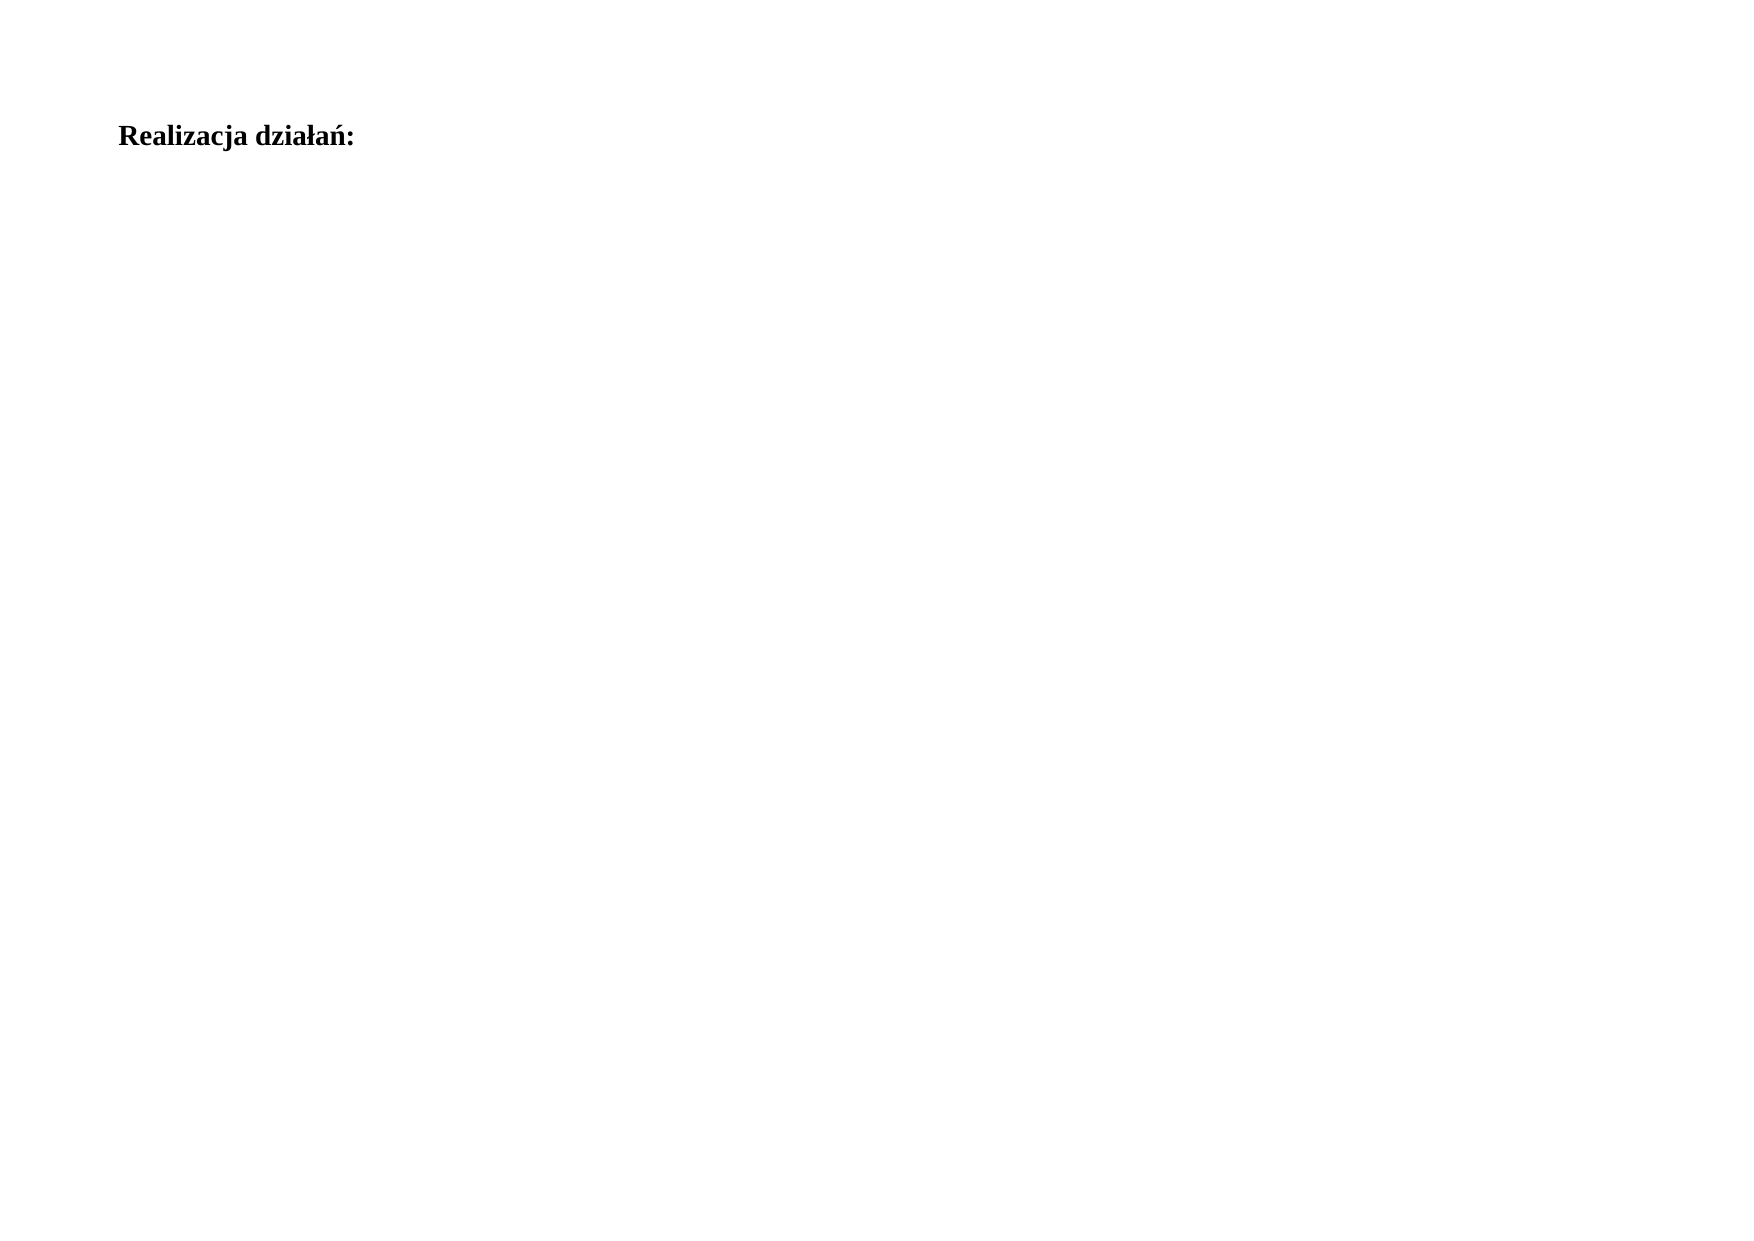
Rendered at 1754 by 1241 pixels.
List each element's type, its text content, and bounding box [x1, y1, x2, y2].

text Realizacja działań: [118, 118, 1636, 152]
